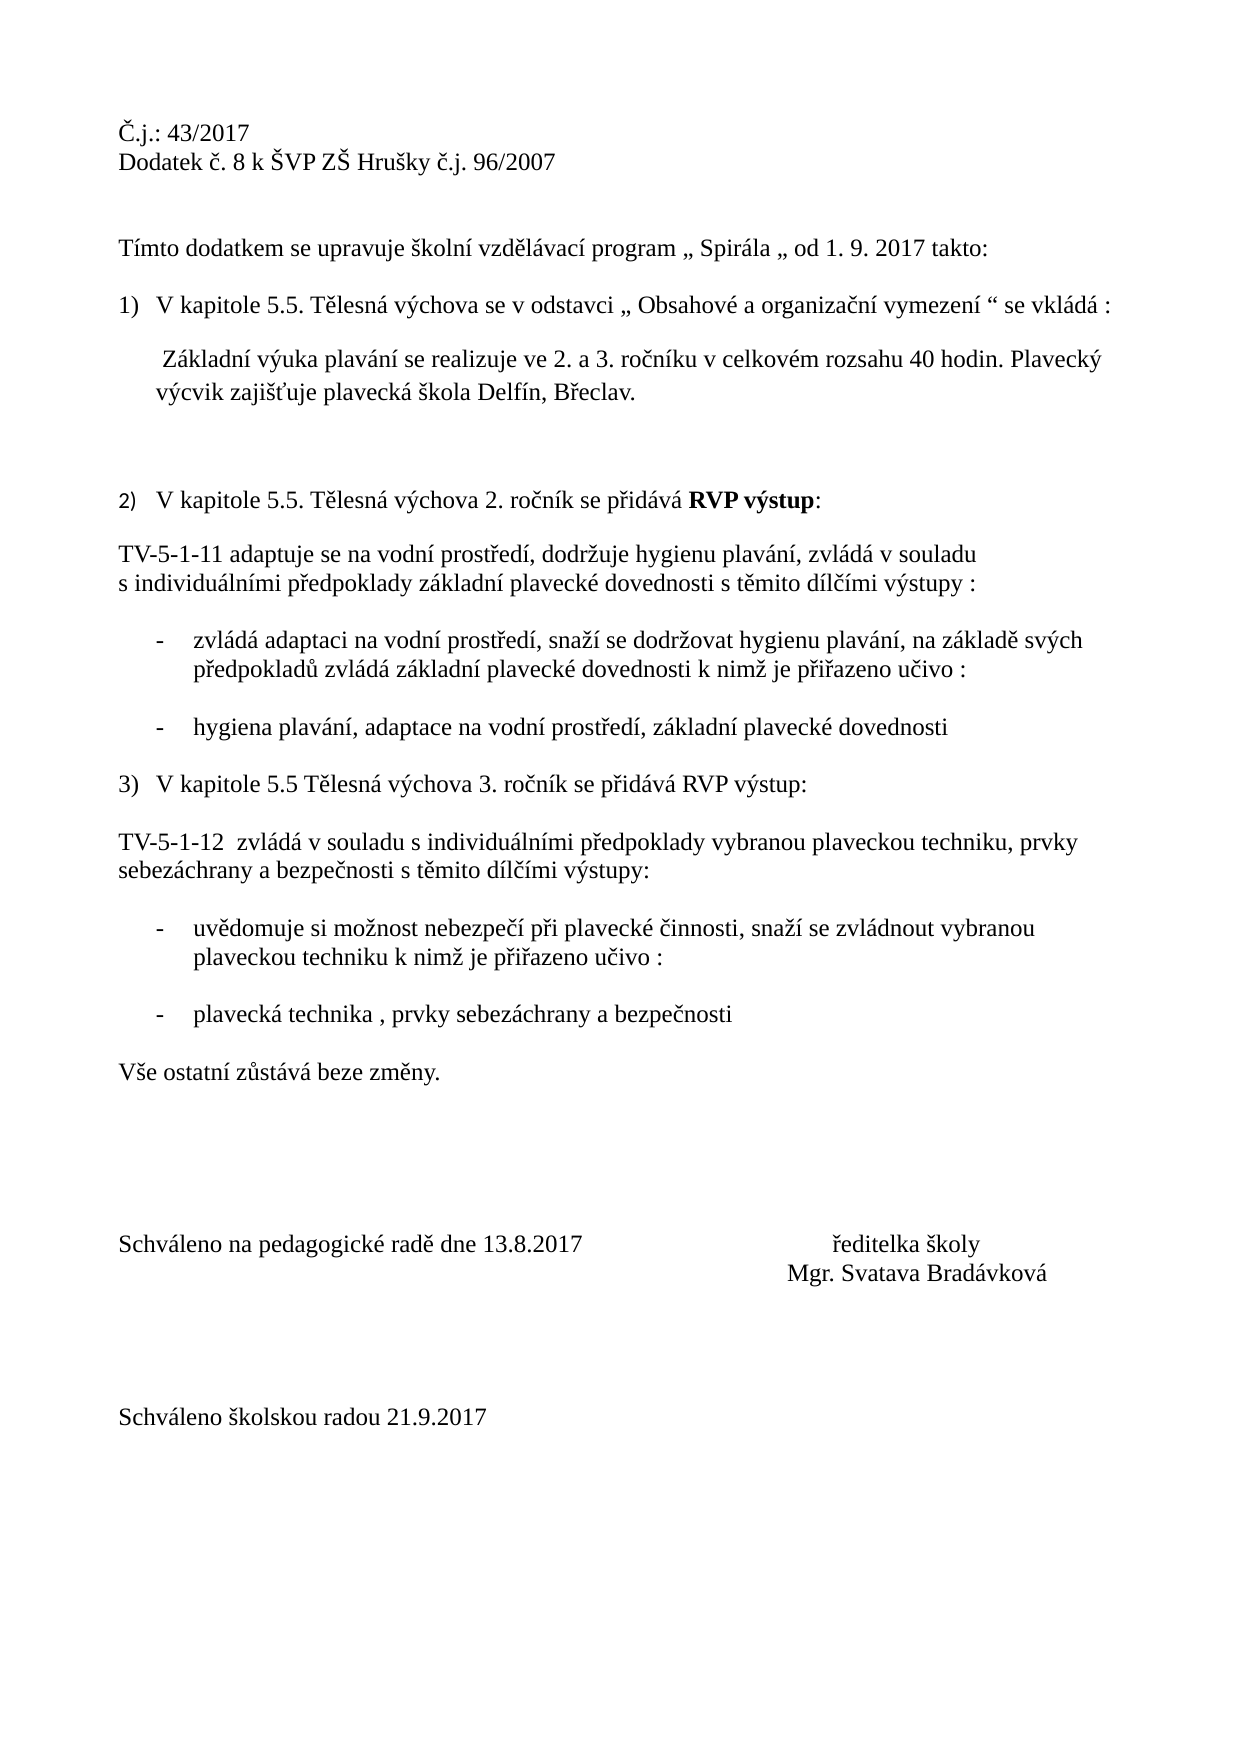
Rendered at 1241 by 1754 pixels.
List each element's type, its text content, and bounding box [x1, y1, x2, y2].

list zvládá adaptaci na vodní prostředí, snaží se dodržovat hygienu plavání, na základě svých předpokladů zvládá základní plavecké dovednosti k nimž je přiřazeno učivo : [156, 626, 1122, 683]
text Mgr. Svatava Bradávková [118, 1258, 1122, 1287]
text Tímto dodatkem se upravuje školní vzdělávací program „ Spirála „ od 1. 9. 2017 takto: [118, 233, 1122, 262]
text Schváleno na pedagogické radě dne 13.8.2017 ředitelka školy [118, 1229, 1122, 1258]
list V kapitole 5.5. Tělesná výchova 2. ročník se přidává RVP výstup: [118, 485, 1122, 514]
text Dodatek č. 8 k ŠVP ZŠ Hrušky č.j. 96/2007 [118, 147, 1122, 176]
text Č.j.: 43/2017 [118, 118, 1122, 147]
text Vše ostatní zůstává beze změny. [118, 1057, 1122, 1086]
list V kapitole 5.5 Tělesná výchova 3. ročník se přidává RVP výstup: [118, 769, 1122, 798]
list plavecká technika , prvky sebezáchrany a bezpečnosti [156, 999, 1122, 1028]
list Základní výuka plavání se realizuje ve 2. a 3. ročníku v celkovém rozsahu 40 hodin. Plavecký výcvik zajišťuje plavecká škola Delfín, Břeclav. [156, 344, 1122, 406]
text TV-5-1-11 adaptuje se na vodní prostředí, dodržuje hygienu plavání, zvládá v souladu s individuálními předpoklady základní plavecké dovednosti s těmito dílčími výstupy : [118, 539, 1122, 597]
list uvědomuje si možnost nebezpečí při plavecké činnosti, snaží se zvládnout vybranou plaveckou techniku k nimž je přiřazeno učivo : [156, 913, 1122, 971]
text Schváleno školskou radou 21.9.2017 [118, 1402, 1122, 1431]
list V kapitole 5.5. Tělesná výchova se v odstavci „ Obsahové a organizační vymezení “ se vkládá : [118, 291, 1122, 319]
text TV-5-1-12 zvládá v souladu s individuálními předpoklady vybranou plaveckou techniku, prvky sebezáchrany a bezpečnosti s těmito dílčími výstupy: [118, 827, 1122, 884]
list hygiena plavání, adaptace na vodní prostředí, základní plavecké dovednosti [156, 712, 1122, 741]
